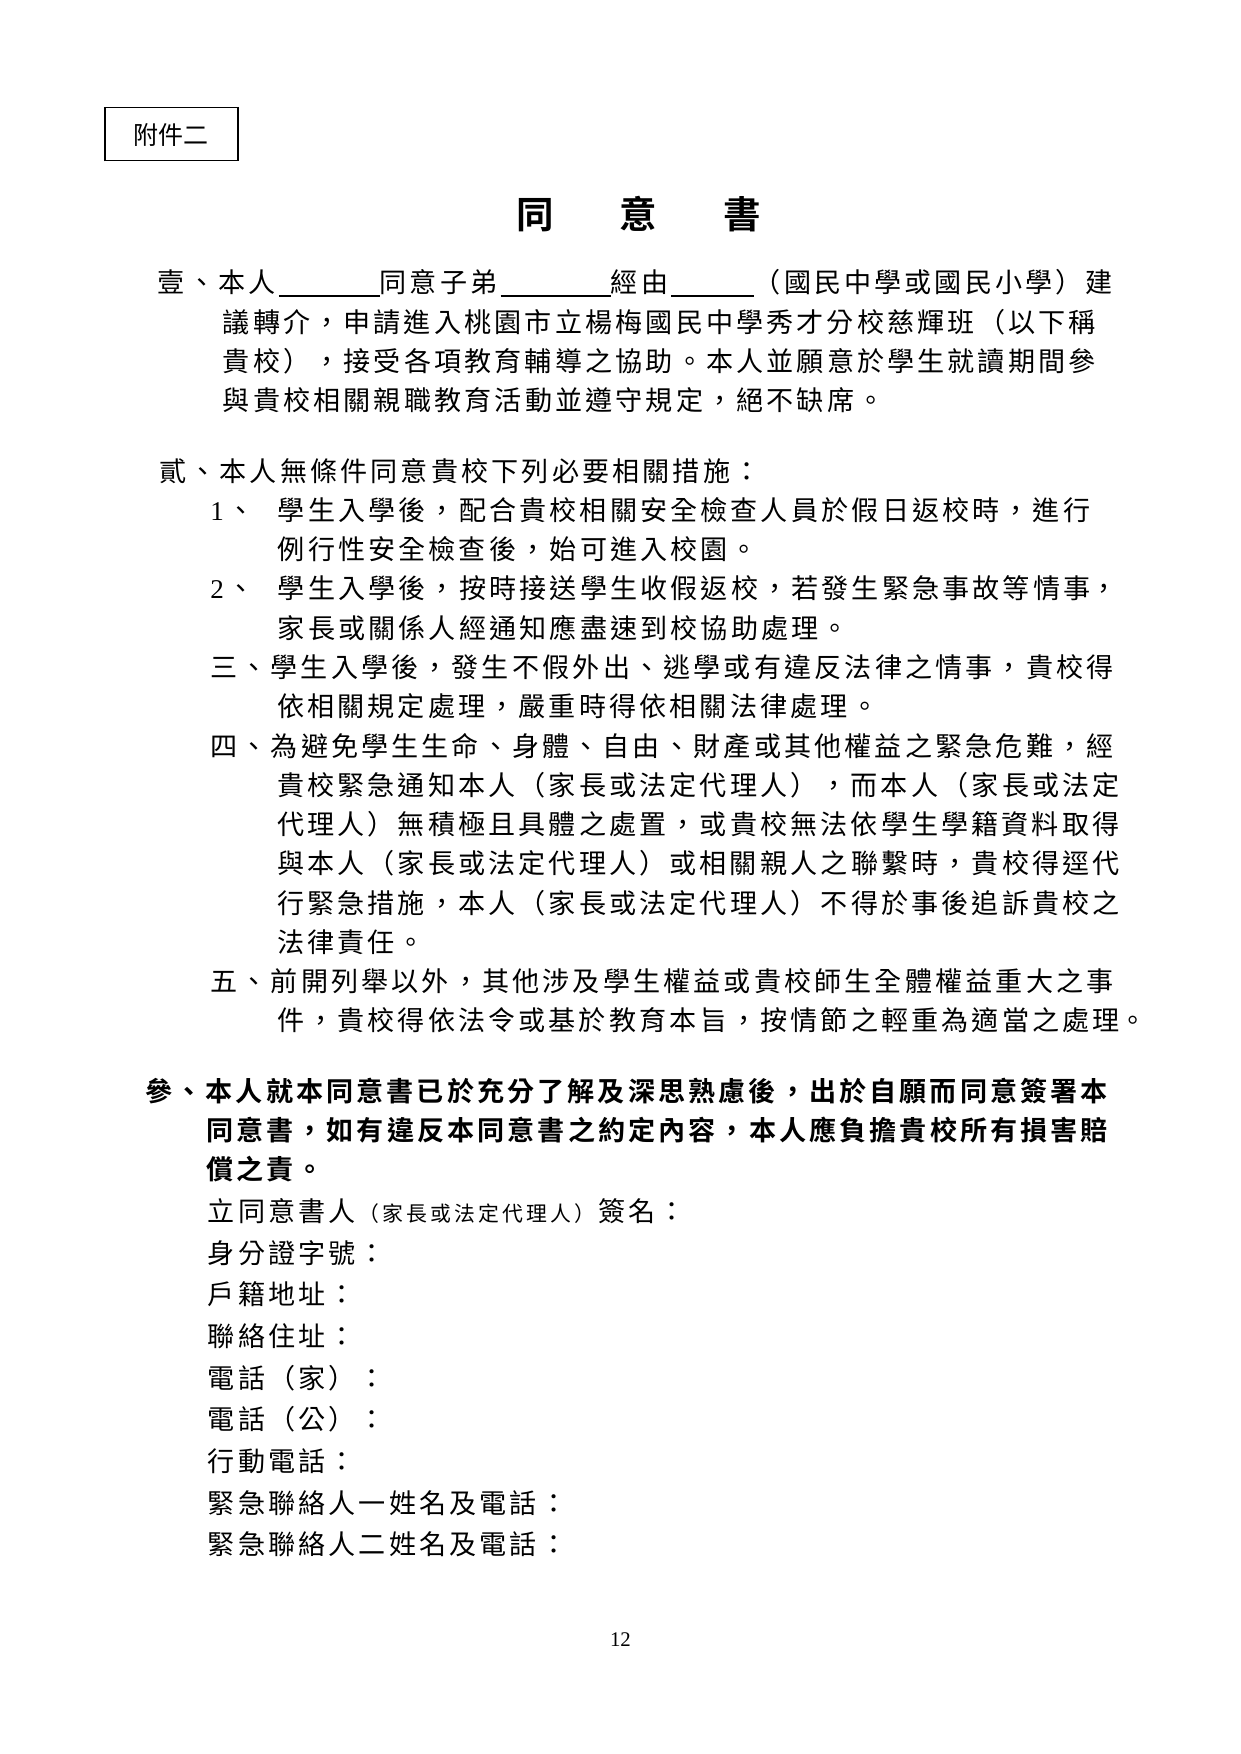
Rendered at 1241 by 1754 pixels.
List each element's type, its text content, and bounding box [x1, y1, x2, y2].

text 緊急聯絡人二姓名及電話： [208, 1521, 1120, 1563]
text 行動電話： [208, 1438, 1120, 1479]
text 聯絡住址： [208, 1313, 1120, 1354]
text 立同意書人（家長或法定代理人）簽名： [208, 1188, 1120, 1229]
text 同 意 書 [120, 170, 1157, 233]
list 學生入學後，配合貴校相關安全檢查人員於假日返校時，進行例行性安全檢查後，始可進入校園。 [210, 489, 1120, 567]
text 貳、本人無條件同意貴校下列必要相關措施： [120, 449, 1120, 489]
text 三、學生入學後，發生不假外出、逃學或有違反法律之情事，貴校得依相關規定處理，嚴重時得依相關法律處理。 [210, 646, 1120, 724]
text 壹、本人 同意子弟 經由 （國民中學或國民小學）建議轉介，申請進入桃園市立楊梅國民中學秀才分校慈輝班（以下稱貴校），接受各項教育輔導之協助。本人並願意於學生就讀期間參與貴校相關親職教育活動並遵守規定，絕不缺席。 [158, 261, 1120, 418]
text 戶籍地址： [208, 1271, 1120, 1313]
text 電話（公）： [208, 1396, 1120, 1438]
text 緊急聯絡人一姓名及電話： [208, 1479, 1120, 1521]
text 電話（家）： [208, 1354, 1120, 1396]
text 五、前開列舉以外，其他涉及學生權益或貴校師生全體權益重大之事件，貴校得依法令或基於教育本旨，按情節之輕重為適當之處理。 [210, 960, 1120, 1039]
text 身分證字號： [208, 1229, 1120, 1271]
text 附件二 [120, 116, 222, 152]
text 四、為避免學生生命、身體、自由、財產或其他權益之緊急危難，經貴校緊急通知本人（家長或法定代理人），而本人（家長或法定代理人）無積極且具體之處置，或貴校無法依學生學籍資料取得與本人（家長或法定代理人）或相關親人之聯繫時，貴校得逕代行緊急措施，本人（家長或法定代理人）不得於事後追訴貴校之法律責任。 [210, 724, 1120, 960]
list 學生入學後，按時接送學生收假返校，若發生緊急事故等情事，家長或關係人經通知應盡速到校協助處理。 [210, 567, 1120, 646]
text 參、本人就本同意書已於充分了解及深思熟慮後，出於自願而同意簽署本同意書，如有違反本同意書之約定內容，本人應負擔貴校所有損害賠償之責。 [145, 1070, 1120, 1188]
